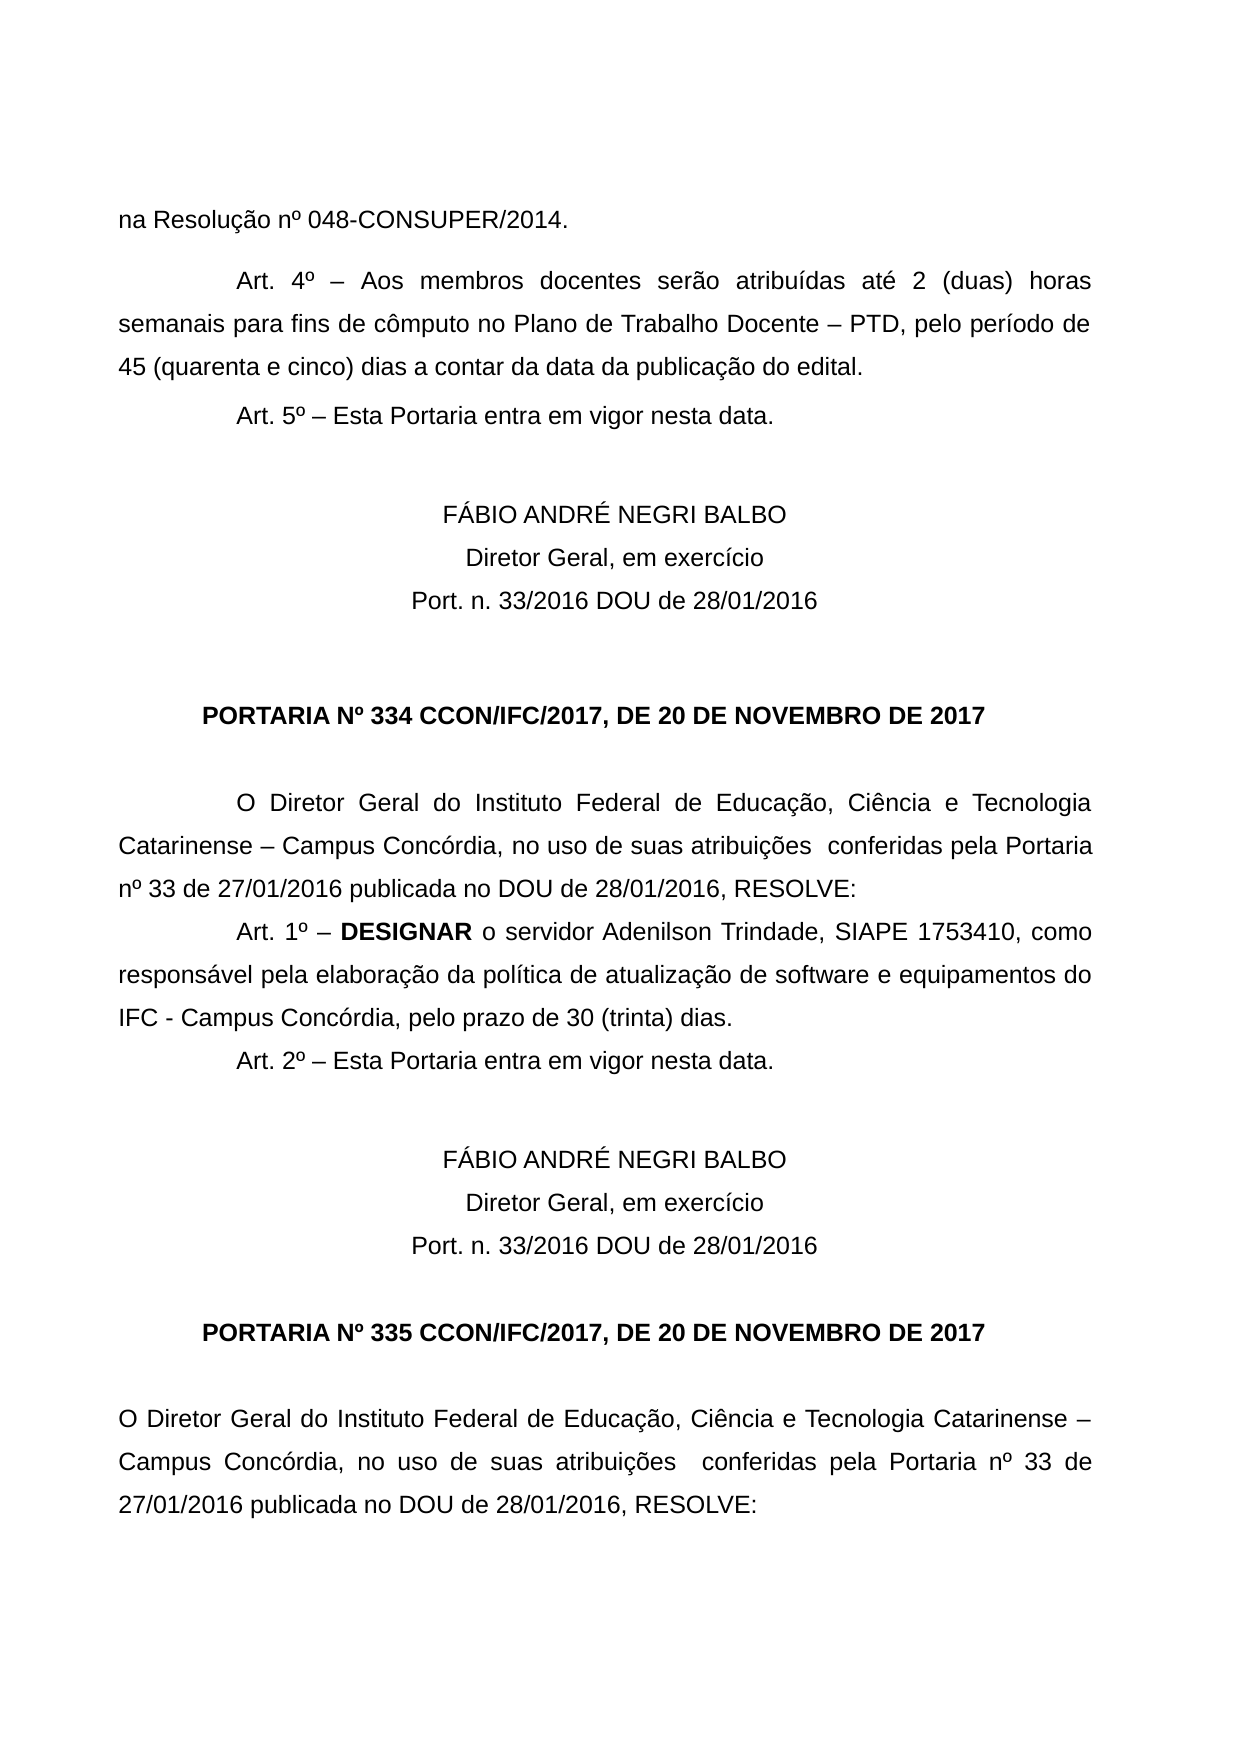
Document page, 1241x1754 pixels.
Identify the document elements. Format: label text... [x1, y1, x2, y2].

text O Diretor Geral do Instituto Federal de Educação, Ciência e Tecnologia Catarinense – Campus Concórdia, no uso de suas atribuições conferidas pela Portaria nº 33 de 27/01/2016 publicada no DOU de 28/01/2016, RESOLVE: [118, 1404, 1093, 1519]
text Art. 4º – Aos membros docentes serão atribuídas até 2 (duas) horas semanais para fins de cômputo no Plano de Trabalho Docente – PTD, pelo período de 45 (quarenta e cinco) dias a contar da data da publicação do edital. [118, 266, 1093, 381]
text PORTARIA Nº 335 CCON/IFC/2017, DE 20 DE NOVEMBRO DE 2017 [118, 1318, 1093, 1346]
text O Diretor Geral do Instituto Federal de Educação, Ciência e Tecnologia Catarinense – Campus Concórdia, no uso de suas atribuições conferidas pela Portaria nº 33 de 27/01/2016 publicada no DOU de 28/01/2016, RESOLVE: [118, 787, 1093, 902]
text Diretor Geral, em exercício [143, 1188, 1093, 1217]
text na Resolução nº 048-CONSUPER/2014. [118, 205, 1093, 234]
text Art. 5º – Esta Portaria entra em vigor nesta data. [118, 401, 1093, 430]
text Art. 2º – Esta Portaria entra em vigor nesta data. [118, 1046, 1093, 1075]
text PORTARIA Nº 334 CCON/IFC/2017, DE 20 DE NOVEMBRO DE 2017 [118, 701, 1093, 730]
text Port. n. 33/2016 DOU de 28/01/2016 [143, 1231, 1093, 1260]
text FÁBIO ANDRÉ NEGRI BALBO [143, 500, 1093, 529]
text Art. 1º – DESIGNAR o servidor Adenilson Trindade, SIAPE 1753410, como responsável pela elaboração da política de atualização de software e equipamentos do IFC - Campus Concórdia, pelo prazo de 30 (trinta) dias. [118, 917, 1093, 1032]
text Diretor Geral, em exercício [143, 543, 1093, 572]
text Port. n. 33/2016 DOU de 28/01/2016 [143, 586, 1093, 615]
text FÁBIO ANDRÉ NEGRI BALBO [143, 1145, 1093, 1174]
